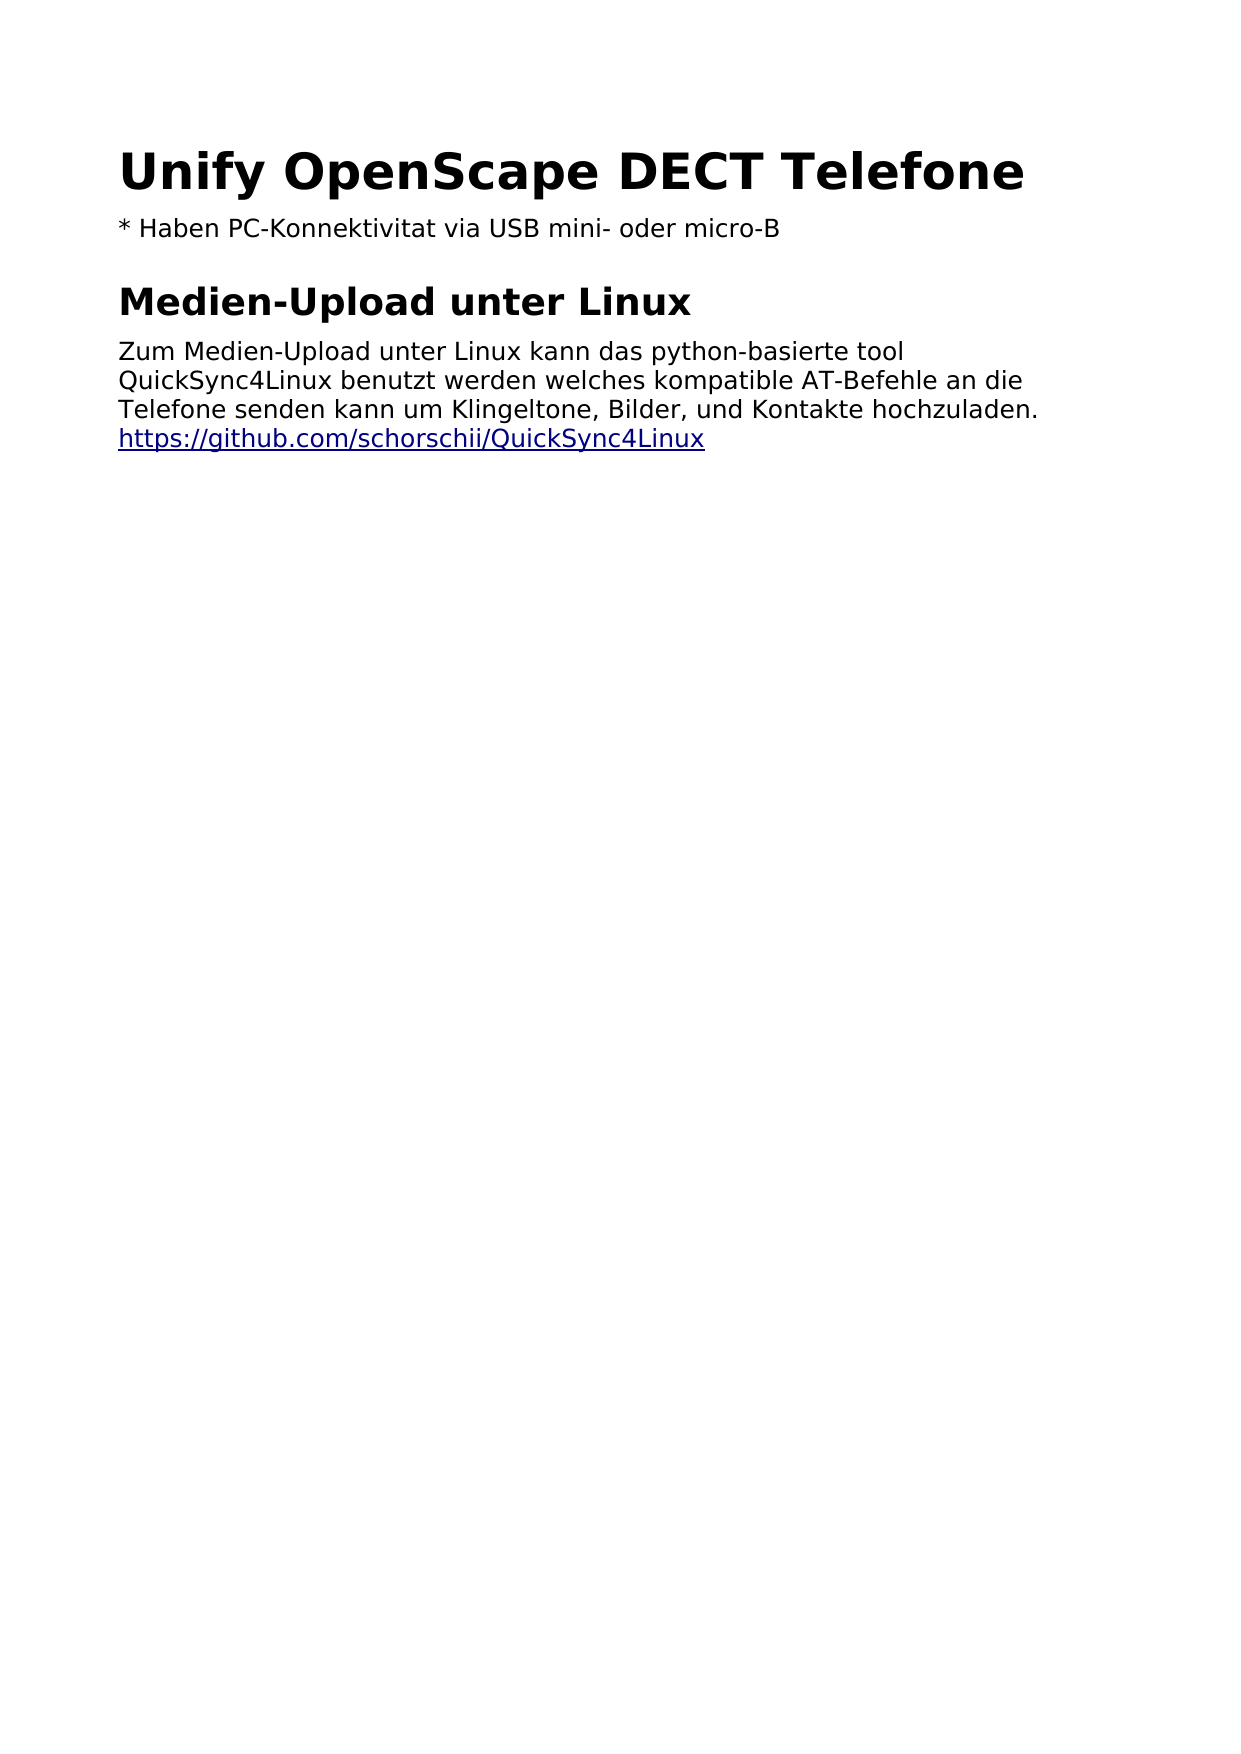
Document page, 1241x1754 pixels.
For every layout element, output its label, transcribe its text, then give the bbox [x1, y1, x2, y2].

text Zum Medien-Upload unter Linux kann das python-basierte tool QuickSync4Linux benutzt werden welches kompatible AT-Befehle an die Telefone senden kann um Klingeltone, Bilder, und Kontakte hochzuladen. https://github.com/schorschii/QuickSync4Linux [118, 337, 1122, 453]
text * Haben PC-Konnektivitat via USB mini- oder micro-B [118, 214, 1122, 243]
subtitle Medien-Upload unter Linux [118, 281, 1122, 324]
subtitle Unify OpenScape DECT Telefone [118, 143, 1122, 201]
